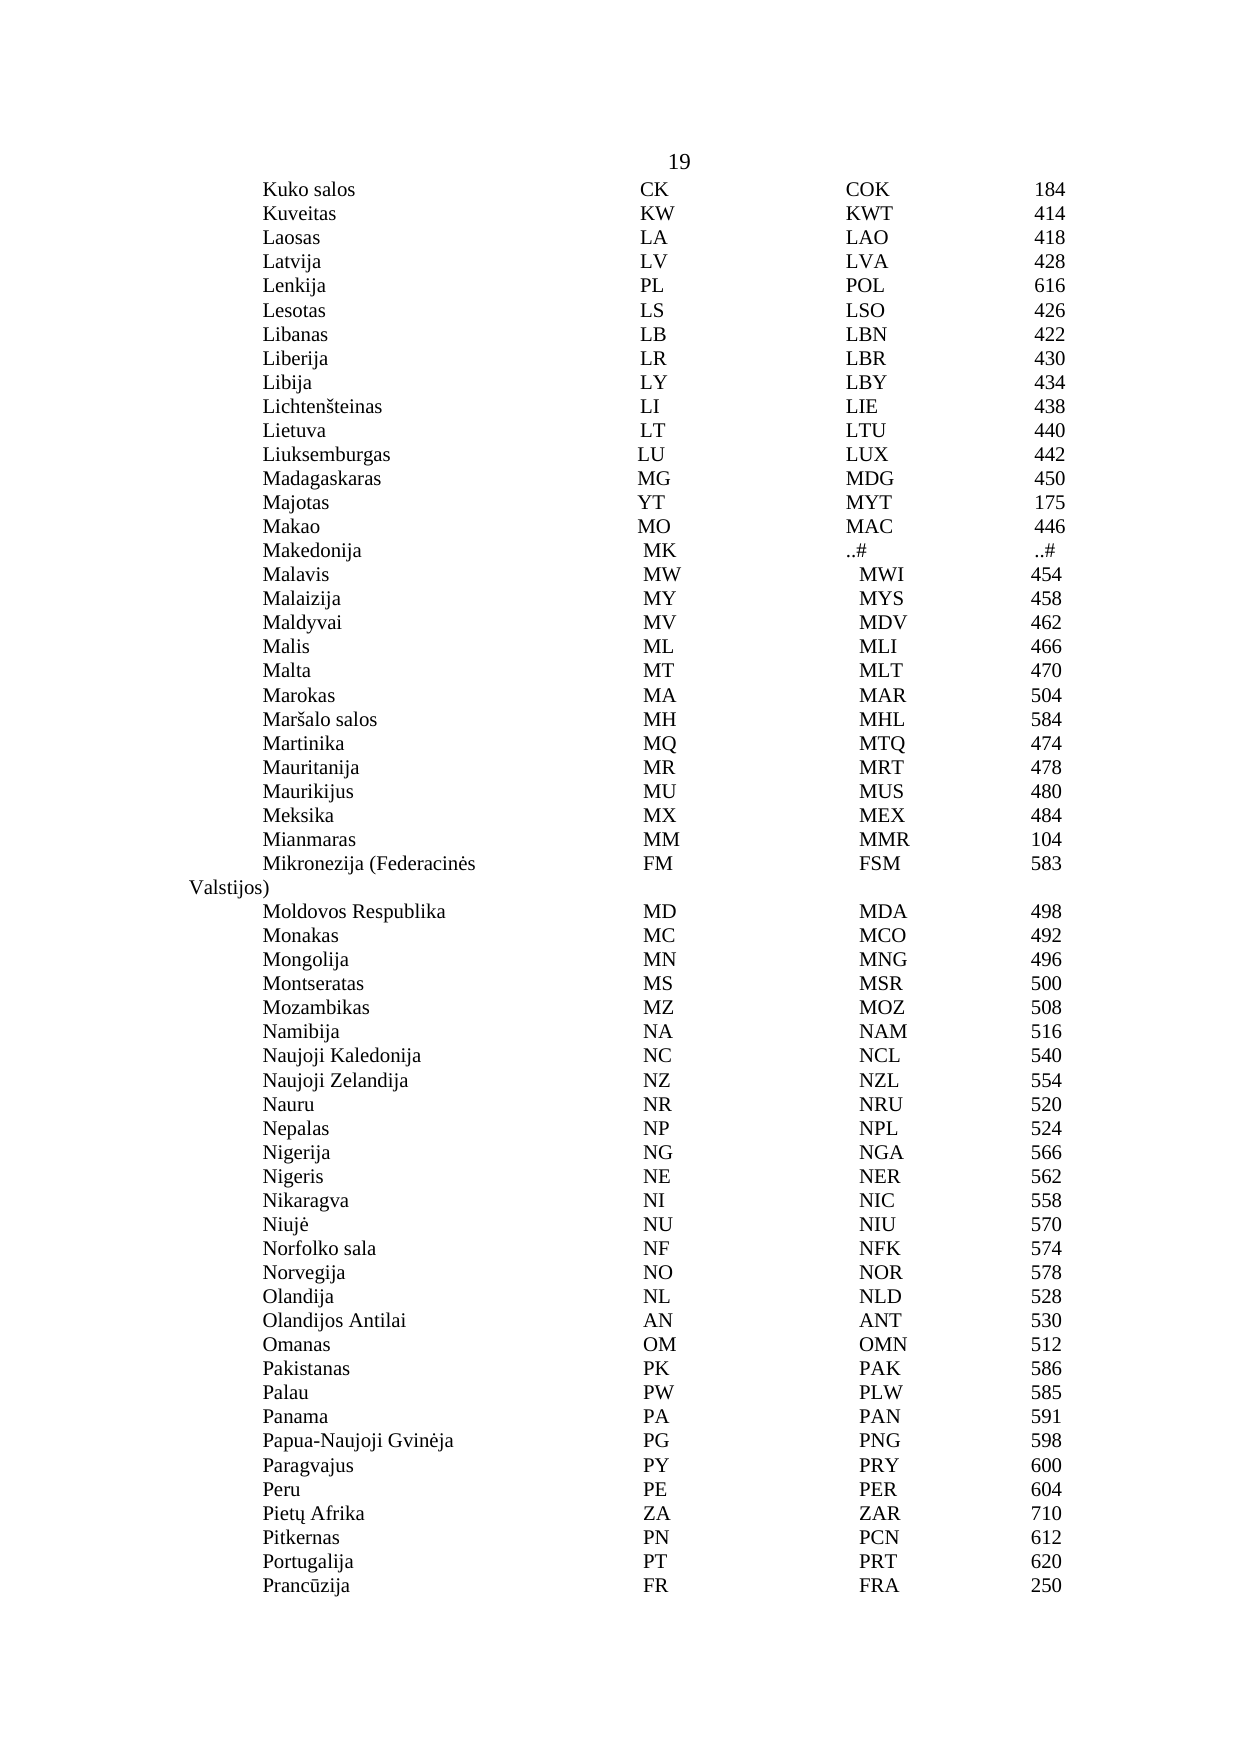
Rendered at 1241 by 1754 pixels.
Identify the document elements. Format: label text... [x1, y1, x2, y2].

table_cell PG [553, 1429, 768, 1452]
table_cell Makao [177, 514, 544, 538]
table_cell 104 [940, 827, 1181, 851]
table_cell Moldovos Respublika [177, 899, 553, 923]
table_cell OMN [768, 1332, 940, 1356]
table_cell 440 [940, 418, 1181, 442]
table_cell Mianmaras [177, 827, 553, 851]
table_cell Kuveitas [177, 201, 549, 225]
table_cell AN [553, 1308, 768, 1332]
table_cell ML [553, 634, 768, 658]
table_cell 520 [940, 1092, 1181, 1116]
table_cell 512 [940, 1332, 1181, 1356]
table_cell MW [553, 562, 768, 586]
table_cell 583 [940, 851, 1181, 899]
table_cell 504 [940, 683, 1181, 707]
table_cell MHL [768, 707, 940, 731]
table_cell NZ [553, 1068, 768, 1092]
table_cell LIE [751, 394, 940, 418]
table_cell LBR [751, 346, 940, 370]
table_cell FR [553, 1573, 768, 1597]
table_cell YT [544, 490, 751, 514]
table_cell PN [553, 1525, 768, 1549]
table_cell Mozambikas [177, 995, 553, 1019]
table_cell PER [768, 1477, 940, 1501]
table_cell NL [553, 1284, 768, 1308]
table_cell 434 [940, 370, 1181, 394]
table_cell NGA [768, 1140, 940, 1164]
table_cell 498 [940, 899, 1181, 923]
table_cell ..# [940, 538, 1181, 562]
table_cell Lichtenšteinas [177, 394, 549, 418]
table_cell MR [553, 755, 768, 779]
table_cell Kuko salos [177, 177, 549, 201]
table_cell MDG [751, 466, 940, 490]
table_cell MAC [751, 514, 940, 538]
table_cell NE [553, 1164, 768, 1188]
table_cell NO [553, 1260, 768, 1284]
table_cell MSR [768, 971, 940, 995]
table_cell ZAR [768, 1501, 940, 1525]
table_cell 414 [940, 201, 1181, 225]
table_cell Nigeris [177, 1164, 553, 1188]
table_cell Malta [177, 659, 553, 682]
table_cell PNG [768, 1429, 940, 1452]
table_cell ZA [553, 1501, 768, 1525]
table_cell PA [553, 1404, 768, 1428]
table_cell 438 [940, 394, 1181, 418]
table_cell 470 [940, 659, 1181, 682]
table_cell 600 [940, 1453, 1181, 1477]
table_cell FM [553, 851, 768, 899]
table_cell ANT [768, 1308, 940, 1332]
table_cell Mikronezija (Federacinės Valstijos) [177, 851, 553, 899]
table_cell 574 [940, 1236, 1181, 1260]
table_cell PE [553, 1477, 768, 1501]
table_cell Olandijos Antilai [177, 1308, 553, 1332]
table_cell Marokas [177, 683, 553, 707]
table_cell Portugalija [177, 1549, 553, 1573]
table_cell LBN [751, 322, 940, 346]
table_cell NZL [768, 1068, 940, 1092]
table_cell MC [553, 923, 768, 947]
table_cell MZ [553, 995, 768, 1019]
table_cell 492 [940, 923, 1181, 947]
table_cell MLT [768, 659, 940, 682]
table_cell Liuksemburgas [177, 442, 544, 466]
table_cell 450 [940, 466, 1181, 490]
table_cell 528 [940, 1284, 1181, 1308]
table_cell Lietuva [177, 418, 549, 442]
table_cell 598 [940, 1429, 1181, 1452]
table_cell MQ [553, 731, 768, 755]
table_cell POL [751, 274, 940, 297]
table_cell LV [549, 249, 751, 273]
table_cell 446 [940, 514, 1181, 538]
table_cell OM [553, 1332, 768, 1356]
table_cell NF [553, 1236, 768, 1260]
table_cell PL [549, 274, 751, 297]
table_cell MDV [768, 610, 940, 634]
table_cell 175 [940, 490, 1181, 514]
table_cell MU [553, 779, 768, 803]
table_cell 458 [940, 586, 1181, 610]
table_cell MH [553, 707, 768, 731]
table_cell Meksika [177, 803, 553, 827]
table_cell Pietų Afrika [177, 1501, 553, 1525]
table_cell 418 [940, 225, 1181, 249]
table_cell 562 [940, 1164, 1181, 1188]
table_cell Peru [177, 1477, 553, 1501]
table_cell Maršalo salos [177, 707, 553, 731]
table_cell NAM [768, 1019, 940, 1043]
table_cell 430 [940, 346, 1181, 370]
table_cell LS [549, 298, 751, 322]
table_cell 508 [940, 995, 1181, 1019]
table_cell MYT [751, 490, 940, 514]
table_cell NCL [768, 1044, 940, 1067]
table_cell Pakistanas [177, 1356, 553, 1380]
table_cell 466 [940, 634, 1181, 658]
table_cell MLI [768, 634, 940, 658]
table_cell NI [553, 1188, 768, 1212]
table_cell NER [768, 1164, 940, 1188]
table_cell MEX [768, 803, 940, 827]
table_cell Montseratas [177, 971, 553, 995]
table_cell Liberija [177, 346, 549, 370]
table_cell LSO [751, 298, 940, 322]
table_cell Pitkernas [177, 1525, 553, 1549]
table_cell Naujoji Zelandija [177, 1068, 553, 1092]
table_cell 540 [940, 1044, 1181, 1067]
table_cell Laosas [177, 225, 549, 249]
table_cell LY [549, 370, 751, 394]
table_cell Makedonija [177, 538, 553, 562]
table_cell MNG [768, 947, 940, 971]
table_cell MTQ [768, 731, 940, 755]
table_cell Maldyvai [177, 610, 553, 634]
table_cell Majotas [177, 490, 544, 514]
table_cell LVA [751, 249, 940, 273]
table_cell 558 [940, 1188, 1181, 1212]
table_cell NLD [768, 1284, 940, 1308]
table_cell MM [553, 827, 768, 851]
table_cell LTU [751, 418, 940, 442]
table_cell Nepalas [177, 1116, 553, 1140]
table_cell PAN [768, 1404, 940, 1428]
table_cell PAK [768, 1356, 940, 1380]
table_cell 710 [940, 1501, 1181, 1525]
table_cell MD [553, 899, 768, 923]
table_cell 591 [940, 1404, 1181, 1428]
table_cell KWT [751, 201, 940, 225]
table_cell NOR [768, 1260, 940, 1284]
table_cell MYS [768, 586, 940, 610]
table_cell Paragvajus [177, 1453, 553, 1477]
table_cell Lesotas [177, 298, 549, 322]
table_cell MCO [768, 923, 940, 947]
table_cell Olandija [177, 1284, 553, 1308]
table_cell Panama [177, 1404, 553, 1428]
table_cell MAR [768, 683, 940, 707]
table_cell 612 [940, 1525, 1181, 1549]
table_cell PRY [768, 1453, 940, 1477]
table_cell 604 [940, 1477, 1181, 1501]
table_cell KW [549, 201, 751, 225]
table_cell Mauritanija [177, 755, 553, 779]
table_cell LI [549, 394, 751, 418]
table_cell CK [549, 177, 751, 201]
table_cell 578 [940, 1260, 1181, 1284]
table_cell 428 [940, 249, 1181, 273]
table_cell Madagaskaras [177, 466, 544, 490]
table_cell 570 [940, 1212, 1181, 1236]
table_cell Nigerija [177, 1140, 553, 1164]
table_cell PY [553, 1453, 768, 1477]
table_cell NU [553, 1212, 768, 1236]
table_cell 484 [940, 803, 1181, 827]
table_cell MG [544, 466, 751, 490]
table_cell Nikaragva [177, 1188, 553, 1212]
table_cell 462 [940, 610, 1181, 634]
table_cell Libanas [177, 322, 549, 346]
table_cell Latvija [177, 249, 549, 273]
table_cell Naujoji Kaledonija [177, 1044, 553, 1067]
table_cell 516 [940, 1019, 1181, 1043]
table_cell MT [553, 659, 768, 682]
table_cell Niujė [177, 1212, 553, 1236]
table_cell Malaizija [177, 586, 553, 610]
table_cell Omanas [177, 1332, 553, 1356]
table_cell NG [553, 1140, 768, 1164]
table_cell 530 [940, 1308, 1181, 1332]
table_cell MA [553, 683, 768, 707]
table_cell LBY [751, 370, 940, 394]
table_cell MDA [768, 899, 940, 923]
table_cell NA [553, 1019, 768, 1043]
table_cell NPL [768, 1116, 940, 1140]
table_cell 566 [940, 1140, 1181, 1164]
table_cell 422 [940, 322, 1181, 346]
table_cell 585 [940, 1380, 1181, 1404]
table_cell 442 [940, 442, 1181, 466]
table_cell NP [553, 1116, 768, 1140]
table_cell 584 [940, 707, 1181, 731]
table_cell PT [553, 1549, 768, 1573]
table_cell LT [549, 418, 751, 442]
table_cell MWI [768, 562, 940, 586]
table_cell NIU [768, 1212, 940, 1236]
table_cell 474 [940, 731, 1181, 755]
table_cell LA [549, 225, 751, 249]
table_cell Papua-Naujoji Gvinėja [177, 1429, 553, 1452]
table_cell LB [549, 322, 751, 346]
table_cell 496 [940, 947, 1181, 971]
table_cell NIC [768, 1188, 940, 1212]
table_cell PW [553, 1380, 768, 1404]
table_cell ..# [751, 538, 940, 562]
table_cell MO [544, 514, 751, 538]
table_cell 478 [940, 755, 1181, 779]
table_cell MOZ [768, 995, 940, 1019]
table_cell Martinika [177, 731, 553, 755]
table_cell 250 [940, 1573, 1181, 1597]
table_cell 426 [940, 298, 1181, 322]
table_cell MMR [768, 827, 940, 851]
table_cell Norfolko sala [177, 1236, 553, 1260]
table_cell MN [553, 947, 768, 971]
table_cell PCN [768, 1525, 940, 1549]
table_cell Libija [177, 370, 549, 394]
table_cell 554 [940, 1068, 1181, 1092]
table_cell NRU [768, 1092, 940, 1116]
table_cell 616 [940, 274, 1181, 297]
table_cell MRT [768, 755, 940, 779]
table_cell MK [553, 538, 751, 562]
table_cell Monakas [177, 923, 553, 947]
table_cell NC [553, 1044, 768, 1067]
table_cell Maurikijus [177, 779, 553, 803]
table_cell NR [553, 1092, 768, 1116]
table_cell PLW [768, 1380, 940, 1404]
table_cell LR [549, 346, 751, 370]
table_cell PRT [768, 1549, 940, 1573]
table_cell Prancūzija [177, 1573, 553, 1597]
table_cell Malavis [177, 562, 553, 586]
table_cell COK [751, 177, 940, 201]
table_cell 184 [940, 177, 1181, 201]
table_cell MS [553, 971, 768, 995]
table_cell 480 [940, 779, 1181, 803]
table_cell 586 [940, 1356, 1181, 1380]
table_cell Nauru [177, 1092, 553, 1116]
table_cell 620 [940, 1549, 1181, 1573]
table_cell Namibija [177, 1019, 553, 1043]
table_cell LUX [751, 442, 940, 466]
table_cell MV [553, 610, 768, 634]
table_cell LU [544, 442, 751, 466]
table_cell LAO [751, 225, 940, 249]
table_cell MUS [768, 779, 940, 803]
table_cell MX [553, 803, 768, 827]
table_cell Palau [177, 1380, 553, 1404]
table_cell Lenkija [177, 274, 549, 297]
table_cell NFK [768, 1236, 940, 1260]
table_cell MY [553, 586, 768, 610]
table_cell 454 [940, 562, 1181, 586]
table_cell 500 [940, 971, 1181, 995]
table_cell Mongolija [177, 947, 553, 971]
table_cell Malis [177, 634, 553, 658]
table_cell 524 [940, 1116, 1181, 1140]
table_cell PK [553, 1356, 768, 1380]
table_cell Norvegija [177, 1260, 553, 1284]
table_cell FSM [768, 851, 940, 899]
table_cell FRA [768, 1573, 940, 1597]
